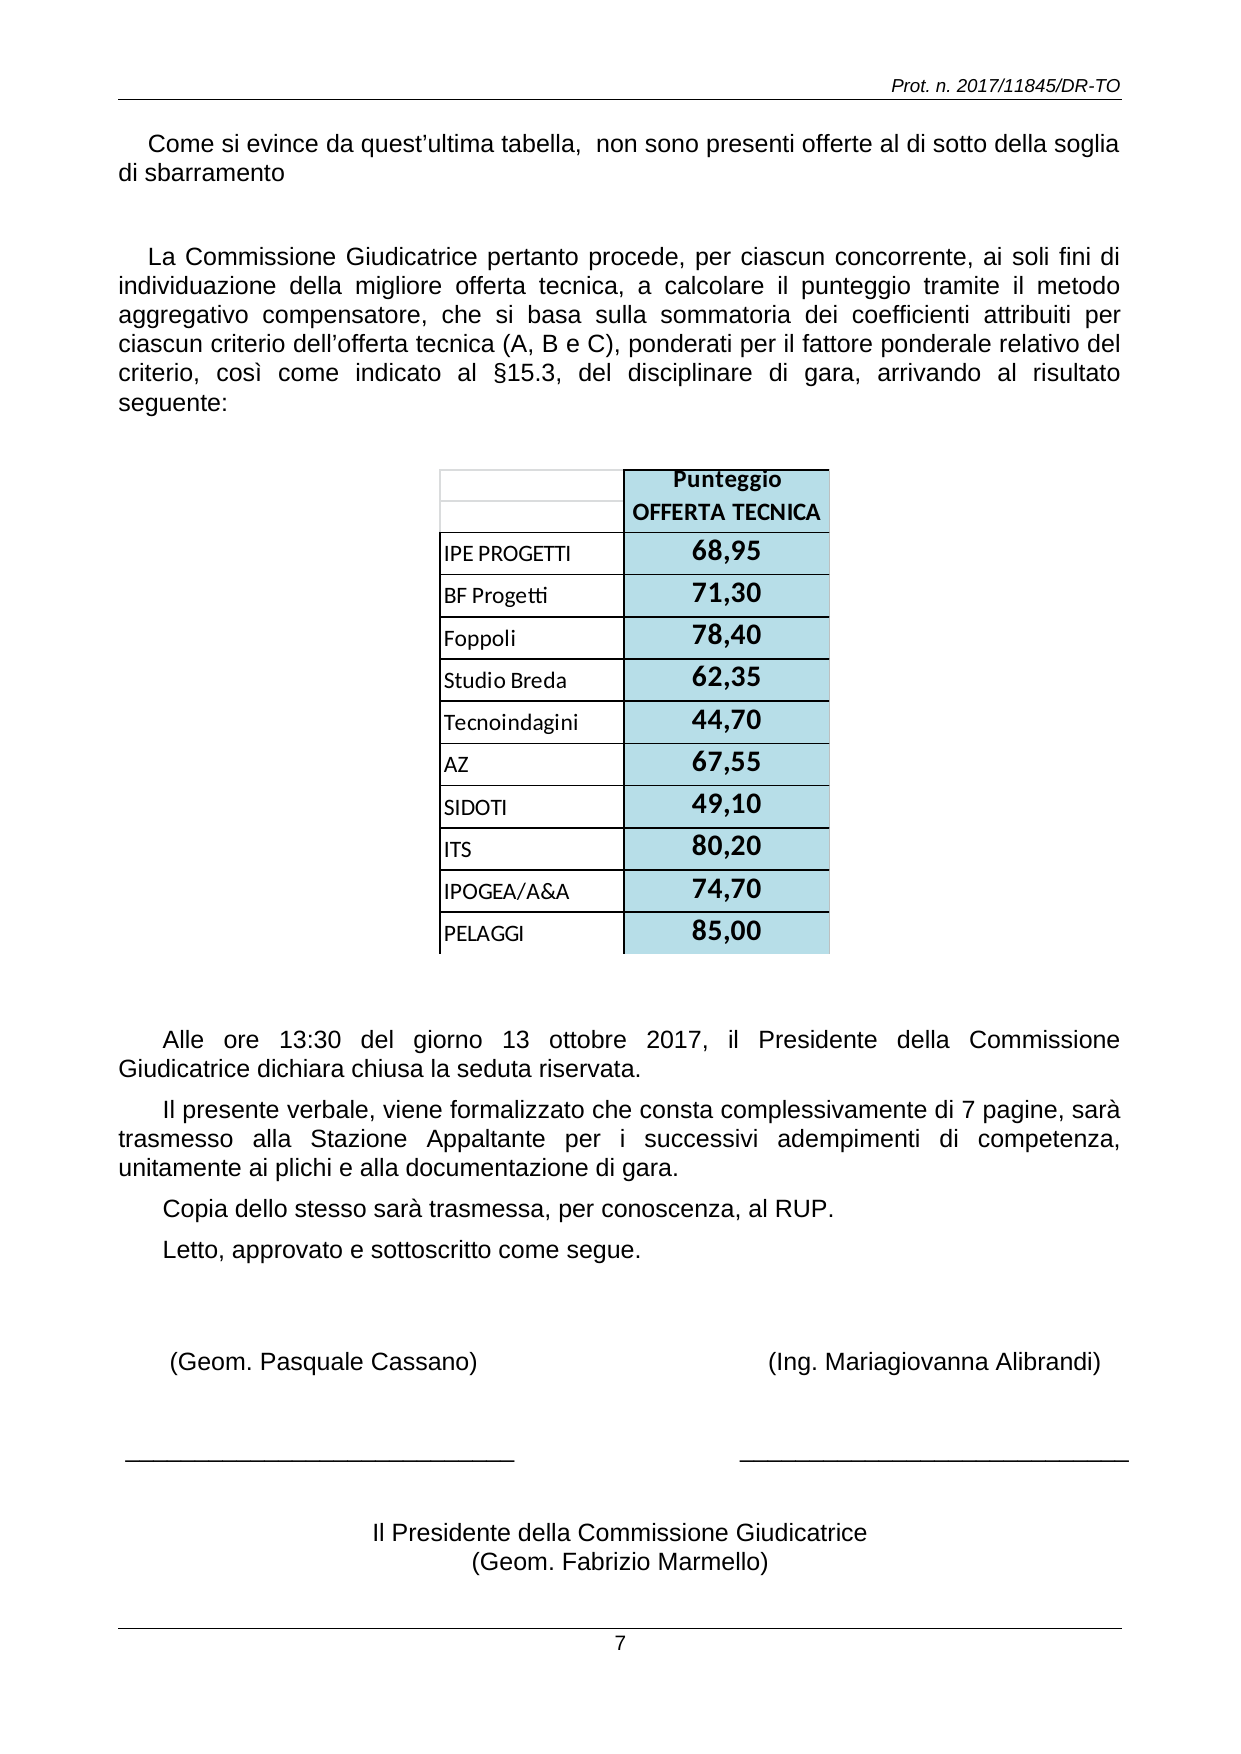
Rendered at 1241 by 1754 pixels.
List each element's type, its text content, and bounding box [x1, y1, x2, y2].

text (Geom. Fabrizio Marmello) [118, 1547, 1122, 1576]
table_header [522, 1347, 733, 1518]
text Letto, approvato e sottoscritto come segue. [118, 1235, 1122, 1264]
text Come si evince da quest’ultima tabella, non sono presenti offerte al di sotto della soglia di sbarramento [118, 129, 1122, 188]
table_header (Geom. Pasquale Cassano) ____________________________ [118, 1347, 522, 1518]
text Il Presidente della Commissione Giudicatrice [118, 1518, 1122, 1547]
text Il presente verbale, viene formalizzato che consta complessivamente di 7 pagine, sarà trasmesso alla Stazione Appaltante per i successivi adempimenti di competenza, unitamente ai plichi e alla documentazione di gara. [118, 1095, 1122, 1181]
text Copia dello stesso sarà trasmessa, per conoscenza, al RUP. [118, 1194, 1122, 1223]
text Alle ore 13:30 del giorno 13 ottobre 2017, il Presidente della Commissione Giudicatrice dichiara chiusa la seduta riservata. [118, 1025, 1122, 1083]
text La Commissione Giudicatrice pertanto procede, per ciascun concorrente, ai soli fini di individuazione della migliore offerta tecnica, a calcolare il punteggio tramite il metodo aggregativo compensatore, che si basa sulla sommatoria dei coefficienti attribuiti per ciascun criterio dell’offerta tecnica (A, B e C), ponderati per il fattore ponderale relativo del criterio, così come indicato al §15.3, del disciplinare di gara, arrivando al risultato seguente: [118, 242, 1122, 417]
table_header (Ing. Mariagiovanna Alibrandi) ____________________________ [733, 1347, 1137, 1518]
